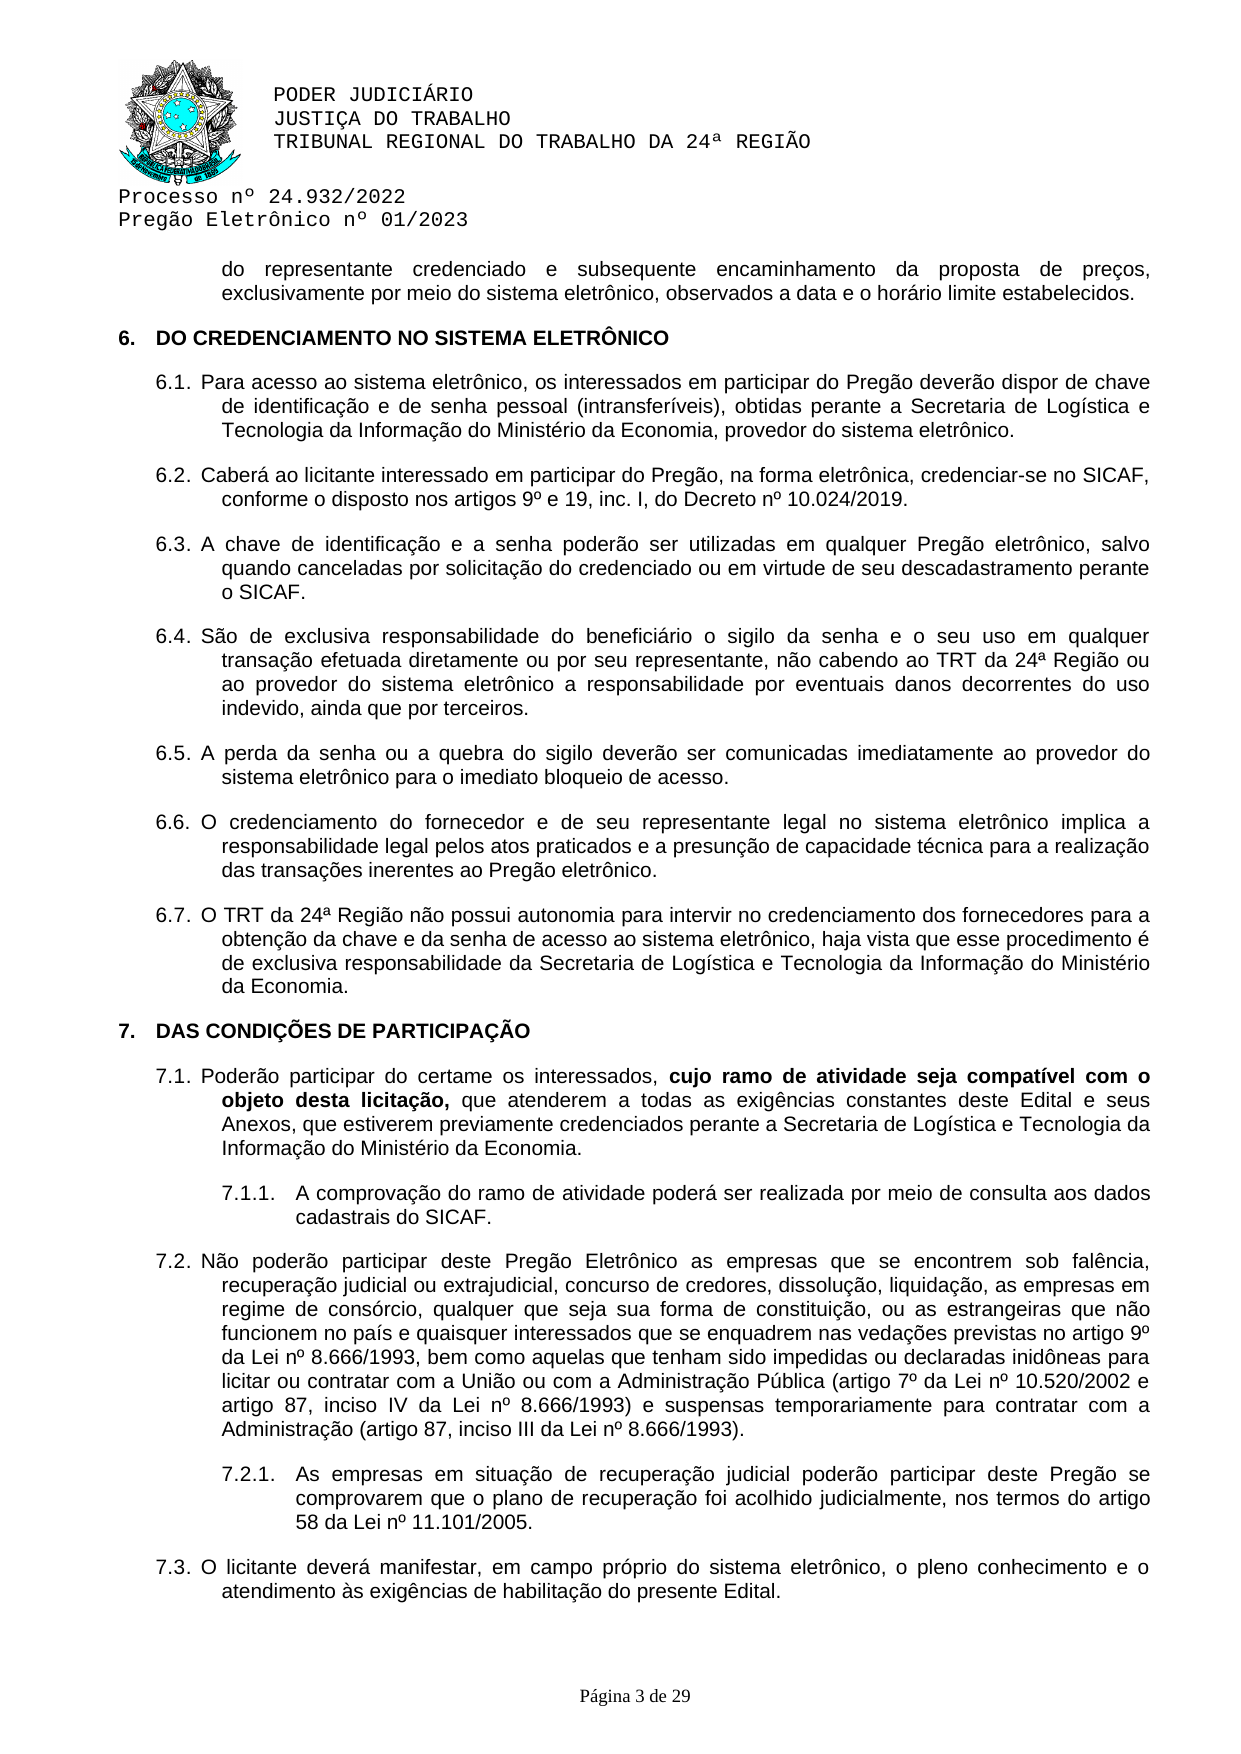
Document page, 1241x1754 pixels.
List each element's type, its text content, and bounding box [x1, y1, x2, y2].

list Para acesso ao sistema eletrônico, os interessados em participar do Pregão deverão dispor de chave de identificação e de senha pessoal (intransferíveis), obtidas perante a Secretaria de Logística e Tecnologia da Informação do Ministério da Economia, provedor do sistema eletrônico. [155, 370, 1152, 442]
list A chave de identificação e a senha poderão ser utilizadas em qualquer Pregão eletrônico, salvo quando canceladas por solicitação do credenciado ou em virtude de seu descadastramento perante o SICAF. [155, 532, 1152, 603]
list do representante credenciado e subsequente encaminhamento da proposta de preços, exclusivamente por meio do sistema eletrônico, observados a data e o horário limite estabelecidos. [155, 257, 1152, 304]
list A perda da senha ou a quebra do sigilo deverão ser comunicadas imediatamente ao provedor do sistema eletrônico para o imediato bloqueio de acesso. [155, 741, 1152, 789]
list Caberá ao licitante interessado em participar do Pregão, na forma eletrônica, credenciar-se no SICAF, conforme o disposto nos artigos 9º e 19, inc. I, do Decreto nº 10.024/2019. [155, 463, 1152, 511]
list A comprovação do ramo de atividade poderá ser realizada por meio de consulta aos dados cadastrais do SICAF. [221, 1181, 1152, 1228]
list Não poderão participar deste Pregão Eletrônico as empresas que se encontrem sob falência, recuperação judicial ou extrajudicial, concurso de credores, dissolução, liquidação, as empresas em regime de consórcio, qualquer que seja sua forma de constituição, ou as estrangeiras que não funcionem no país e quaisquer interessados que se enquadrem nas vedações previstas no artigo 9º da Lei nº 8.666/1993, bem como aquelas que tenham sido impedidas ou declaradas inidôneas para licitar ou contratar com a União ou com a Administração Pública (artigo 7º da Lei nº 10.520/2002 e artigo 87, inciso IV da Lei nº 8.666/1993) e suspensas temporariamente para contratar com a Administração (artigo 87, inciso III da Lei nº 8.666/1993). [155, 1249, 1152, 1441]
list As empresas em situação de recuperação judicial poderão participar deste Pregão se comprovarem que o plano de recuperação foi acolhido judicialmente, nos termos do artigo 58 da Lei nº 11.101/2005. [221, 1462, 1152, 1534]
list Poderão participar do certame os interessados, cujo ramo de atividade seja compatível com o objeto desta licitação, que atenderem a todas as exigências constantes deste Edital e seus Anexos, que estiverem previamente credenciados perante a Secretaria de Logística e Tecnologia da Informação do Ministério da Economia. [155, 1064, 1152, 1160]
picture [118, 59, 243, 186]
list O credenciamento do fornecedor e de seu representante legal no sistema eletrônico implica a responsabilidade legal pelos atos praticados e a presunção de capacidade técnica para a realização das transações inerentes ao Pregão eletrônico. [155, 810, 1152, 882]
list DAS CONDIÇÕES DE PARTICIPAÇÃO [118, 1019, 1152, 1043]
list São de exclusiva responsabilidade do beneficiário o sigilo da senha e o seu uso em qualquer transação efetuada diretamente ou por seu representante, não cabendo ao TRT da 24ª Região ou ao provedor do sistema eletrônico a responsabilidade por eventuais danos decorrentes do uso indevido, ainda que por terceiros. [155, 624, 1152, 720]
list O TRT da 24ª Região não possui autonomia para intervir no credenciamento dos fornecedores para a obtenção da chave e da senha de acesso ao sistema eletrônico, haja vista que esse procedimento é de exclusiva responsabilidade da Secretaria de Logística e Tecnologia da Informação do Ministério da Economia. [155, 902, 1152, 998]
list O licitante deverá manifestar, em campo próprio do sistema eletrônico, o pleno conhecimento e o atendimento às exigências de habilitação do presente Edital. [155, 1554, 1152, 1602]
list DO credenciamento no SISTEMA ELETRÔNICO [118, 325, 1152, 349]
